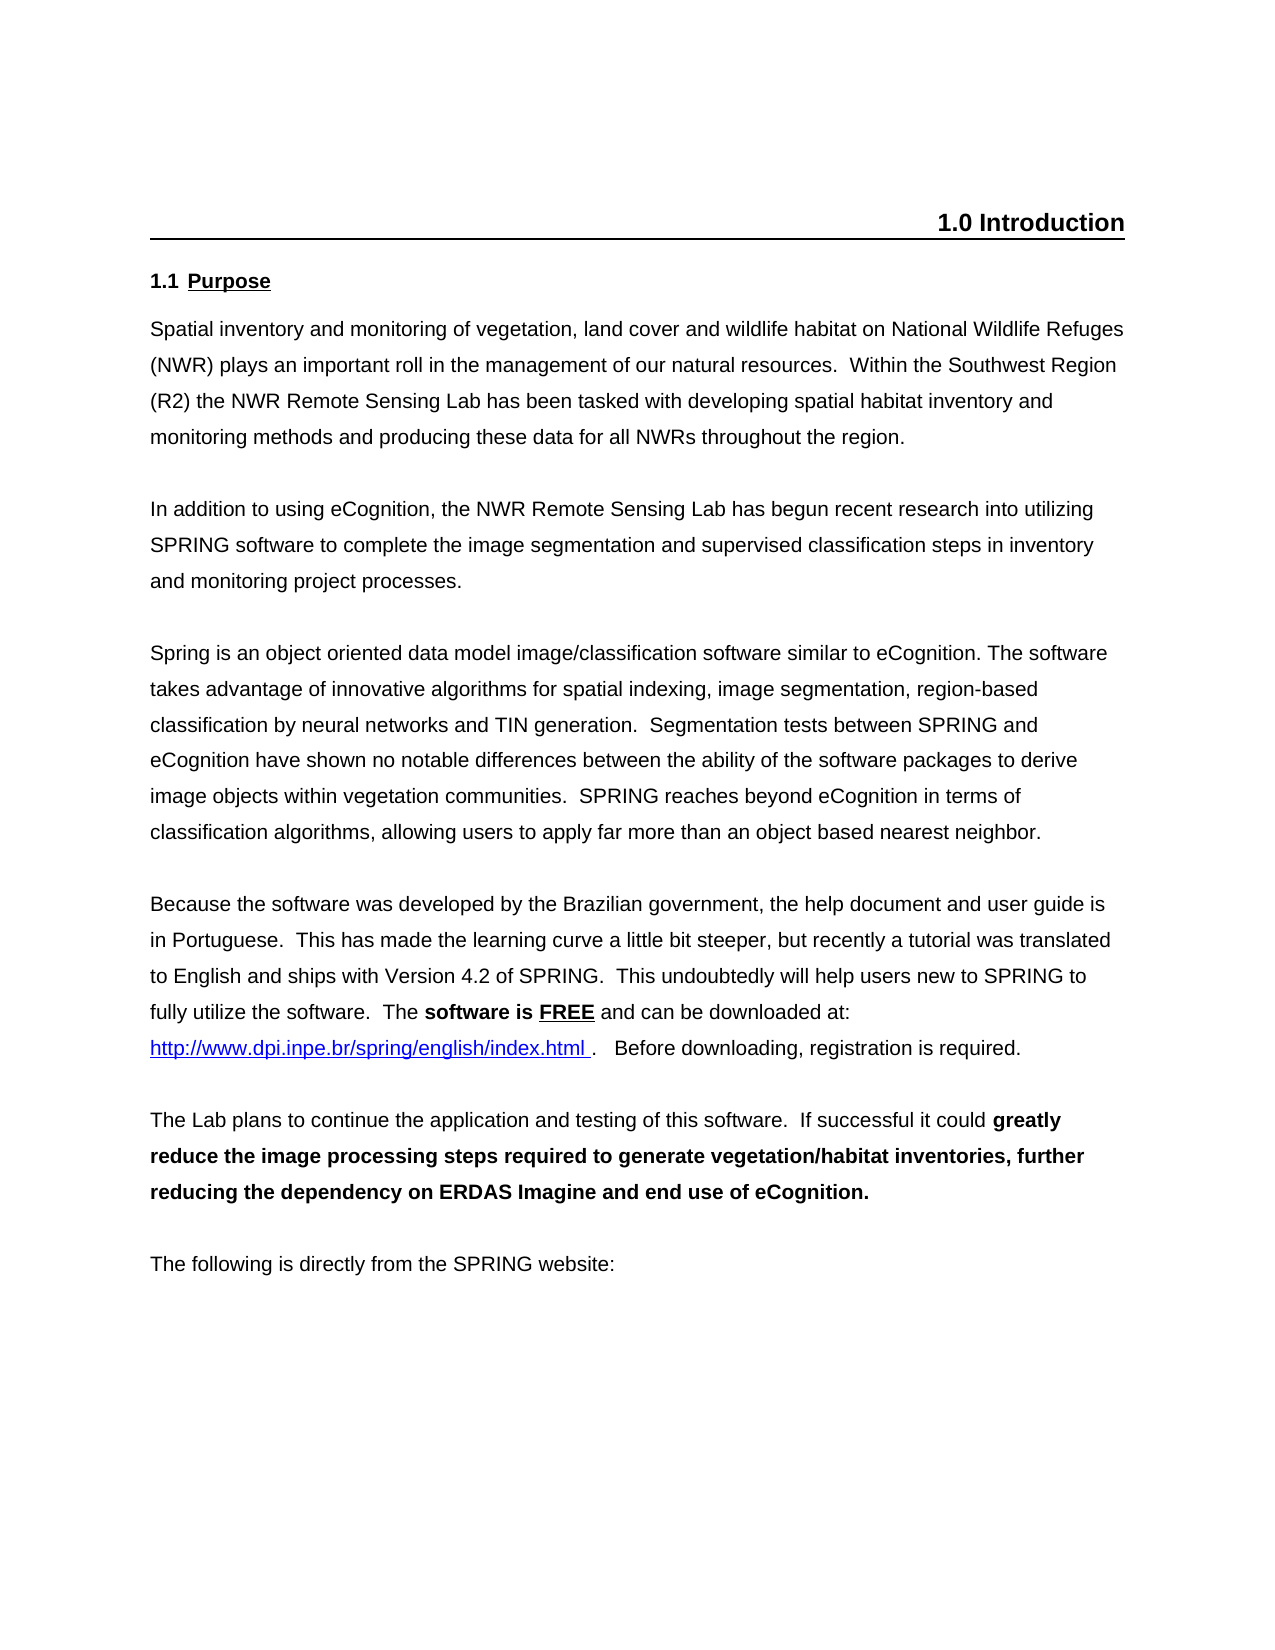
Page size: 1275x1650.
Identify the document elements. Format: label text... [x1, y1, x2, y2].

text The Lab plans to continue the application and testing of this software. If successful it could greatly reduce the image processing steps required to generate vegetation/habitat inventories, further reducing the dependency on ERDAS Imagine and end use of eCognition. [150, 1108, 1125, 1203]
text In addition to using eCognition, the NWR Remote Sensing Lab has begun recent research into utilizing SPRING software to complete the image segmentation and supervised classification steps in inventory and monitoring project processes. [150, 497, 1125, 593]
text Because the software was developed by the Brazilian government, the help document and user guide is in Portuguese. This has made the learning curve a little bit steeper, but recently a tutorial was translated to English and ships with Version 4.2 of SPRING. This undoubtedly will help users new to SPRING to fully utilize the software. The software is FREE and can be downloaded at: http://www.dpi.inpe.br/spring/english/index.html . Before downloading, registration is required. [150, 892, 1125, 1060]
text The following is directly from the SPRING website: [150, 1251, 1125, 1275]
text Spatial inventory and monitoring of vegetation, land cover and wildlife habitat on National Wildlife Refuges (NWR) plays an important roll in the management of our natural resources. Within the Southwest Region (R2) the NWR Remote Sensing Lab has been tasked with developing spatial habitat inventory and monitoring methods and producing these data for all NWRs throughout the region. [150, 317, 1125, 449]
subtitle Purpose [150, 269, 1125, 293]
subtitle 1.0 Introduction [150, 207, 1125, 238]
text Spring is an object oriented data model image/classification software similar to eCognition. The software takes advantage of innovative algorithms for spatial indexing, image segmentation, region-based classification by neural networks and TIN generation. Segmentation tests between SPRING and eCognition have shown no notable differences between the ability of the software packages to derive image objects within vegetation communities. SPRING reaches beyond eCognition in terms of classification algorithms, allowing users to apply far more than an object based nearest neighbor. [150, 641, 1125, 844]
